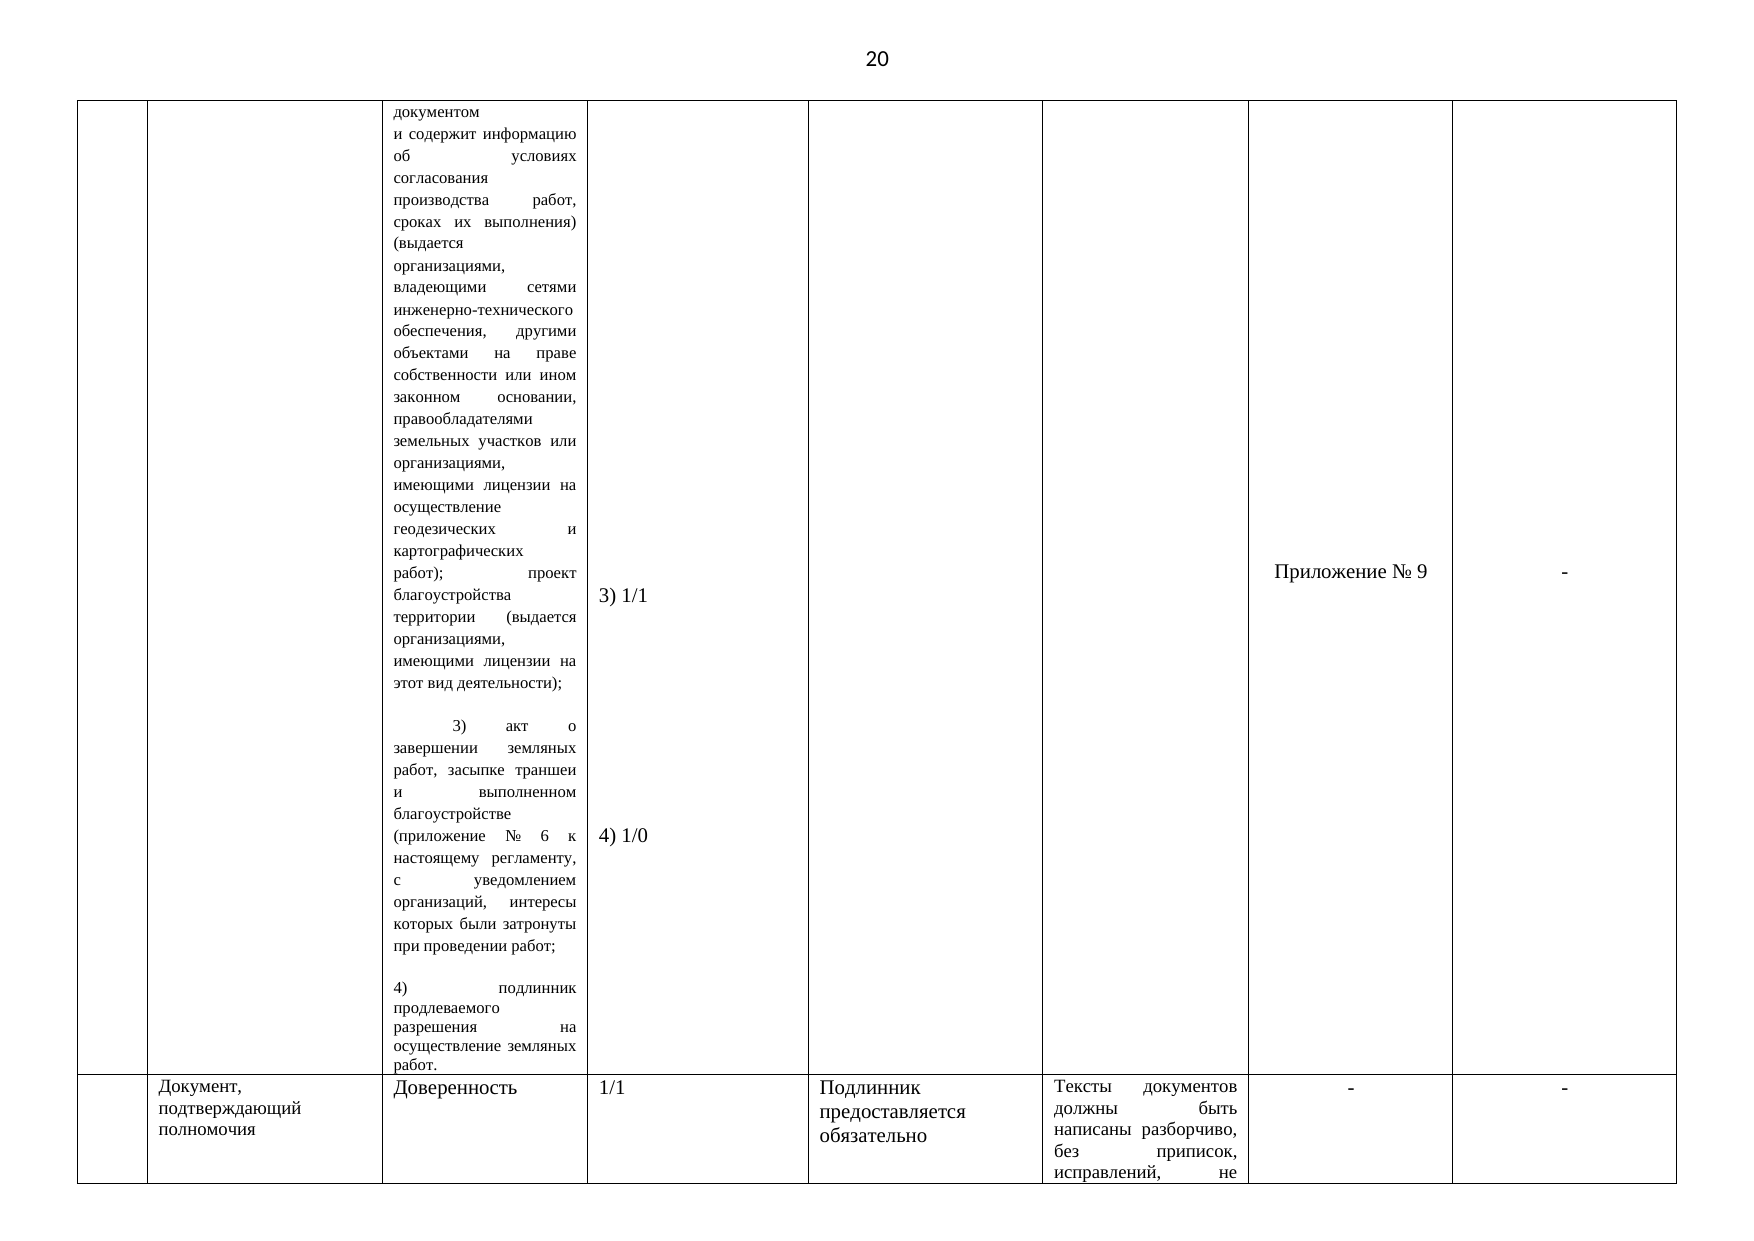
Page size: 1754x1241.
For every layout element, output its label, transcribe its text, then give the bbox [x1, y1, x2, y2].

table_cell Тексты документов должны быть написаны разборчиво, без приписок, исправлений, не [1043, 1075, 1248, 1183]
table_cell 3) 1/1 4) 1/0 [588, 101, 808, 1074]
table_cell - - [1453, 101, 1676, 1074]
table_cell Доверенность [383, 1075, 587, 1183]
table_cell Подлинник предоставляется обязательно [809, 1075, 1042, 1183]
table_cell - [1249, 1075, 1452, 1183]
table_cell [78, 101, 147, 1074]
table_cell - [1453, 1075, 1676, 1183]
table_cell 1/1 [588, 1075, 808, 1183]
table_cell Документ, подтверждающий полномочия [148, 1075, 382, 1183]
table_cell [809, 101, 1042, 1074]
table_cell [78, 1075, 147, 1183]
table_cell документом и содержит информацию об условиях согласования производства работ, сроках их выполнения) (выдается организациями, владеющими сетями инженерно-технического обеспечения, другими объектами на праве собственности или ином законном основании, правообладателями земельных участков или организациями, имеющими лицензии на осуществление геодезических и картографических работ); проект благоустройства территории (выдается организациями, имеющими лицензии на этот вид деятельности); 3) акт о завершении земляных работ, засыпке траншеи и выполненном благоустройстве (приложение № 6 к настоящему регламенту, с уведомлением организаций, интересы которых были затронуты при проведении работ; 4) подлинник продлеваемого разрешения на осуществление земляных работ. [383, 101, 587, 1074]
table_cell Приложение № 9 [1249, 101, 1452, 1074]
table_cell [148, 101, 382, 1074]
table_cell [1043, 101, 1248, 1074]
